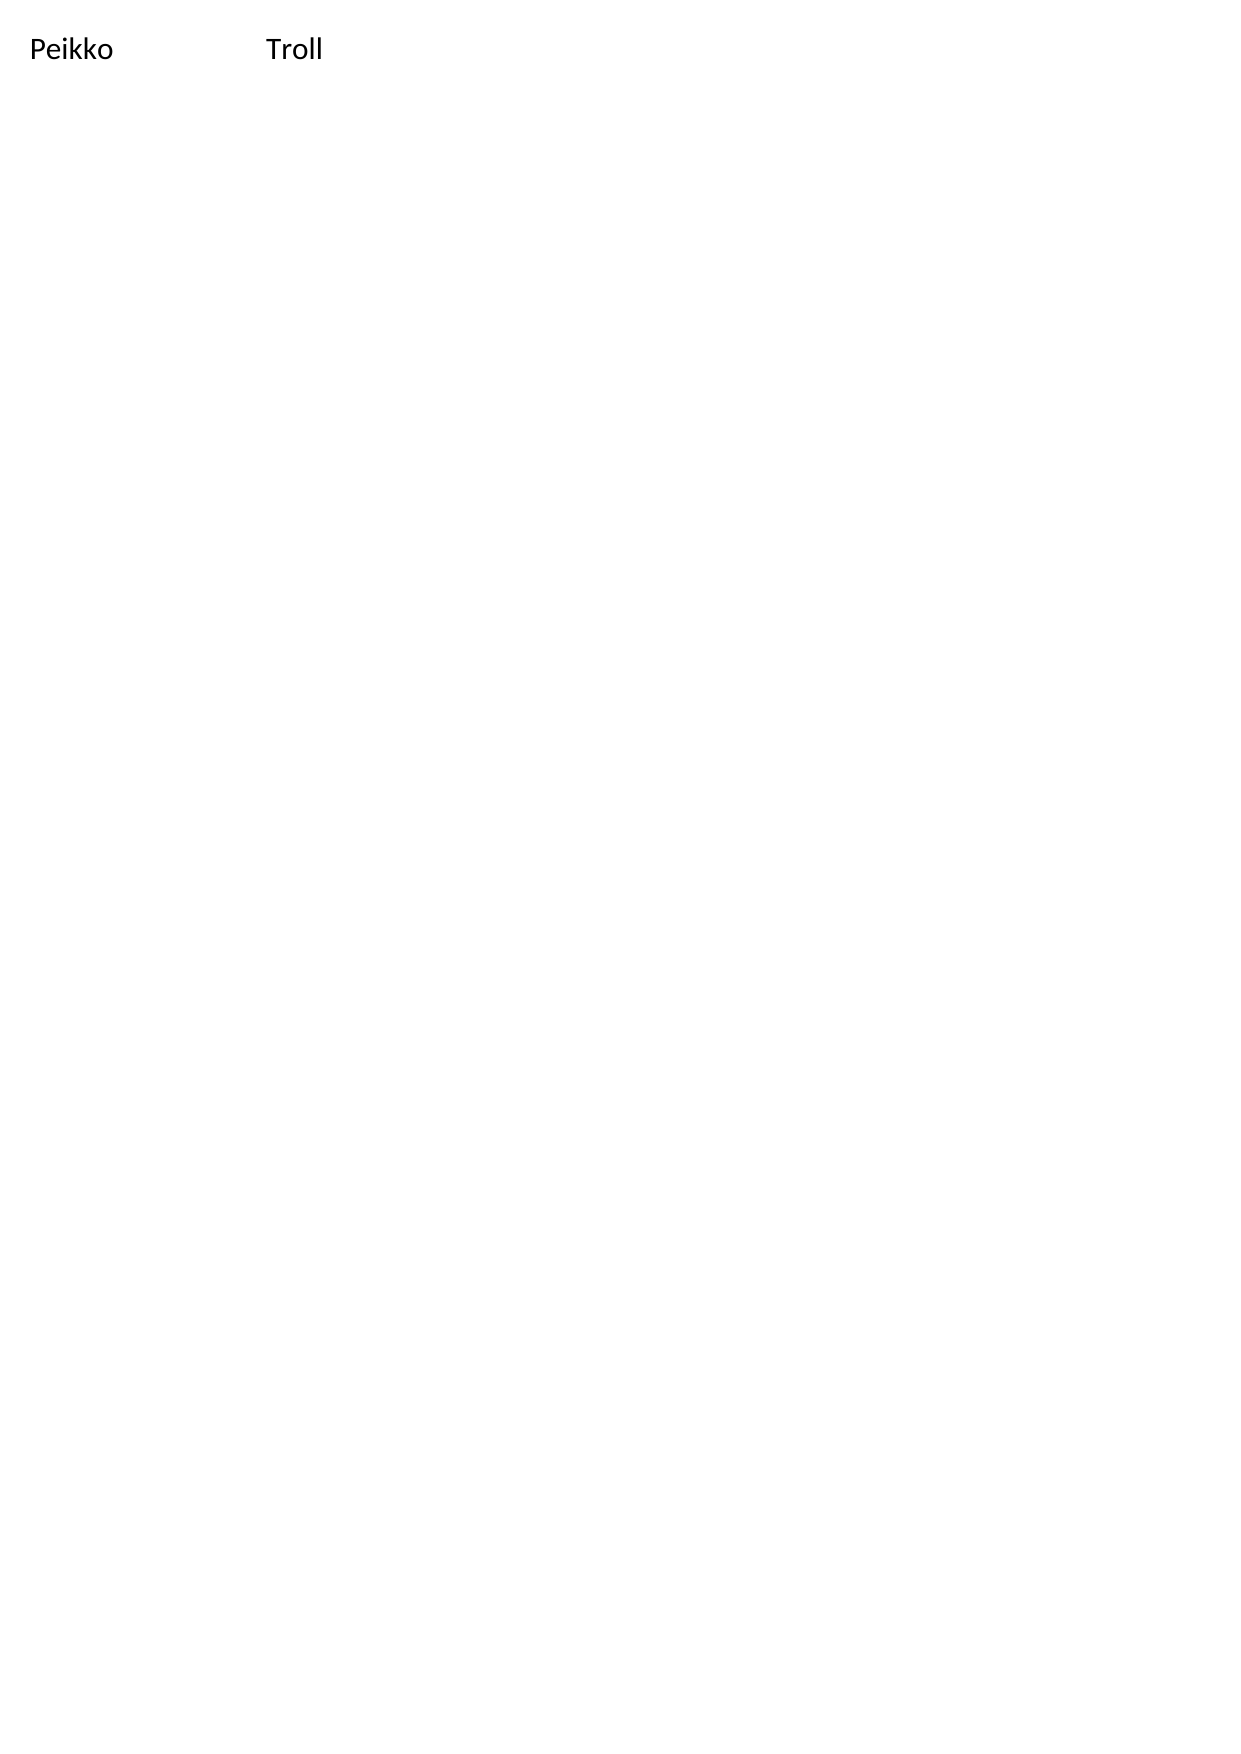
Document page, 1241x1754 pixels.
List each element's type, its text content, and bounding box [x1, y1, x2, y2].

text Peikko Troll [29, 29, 1211, 68]
